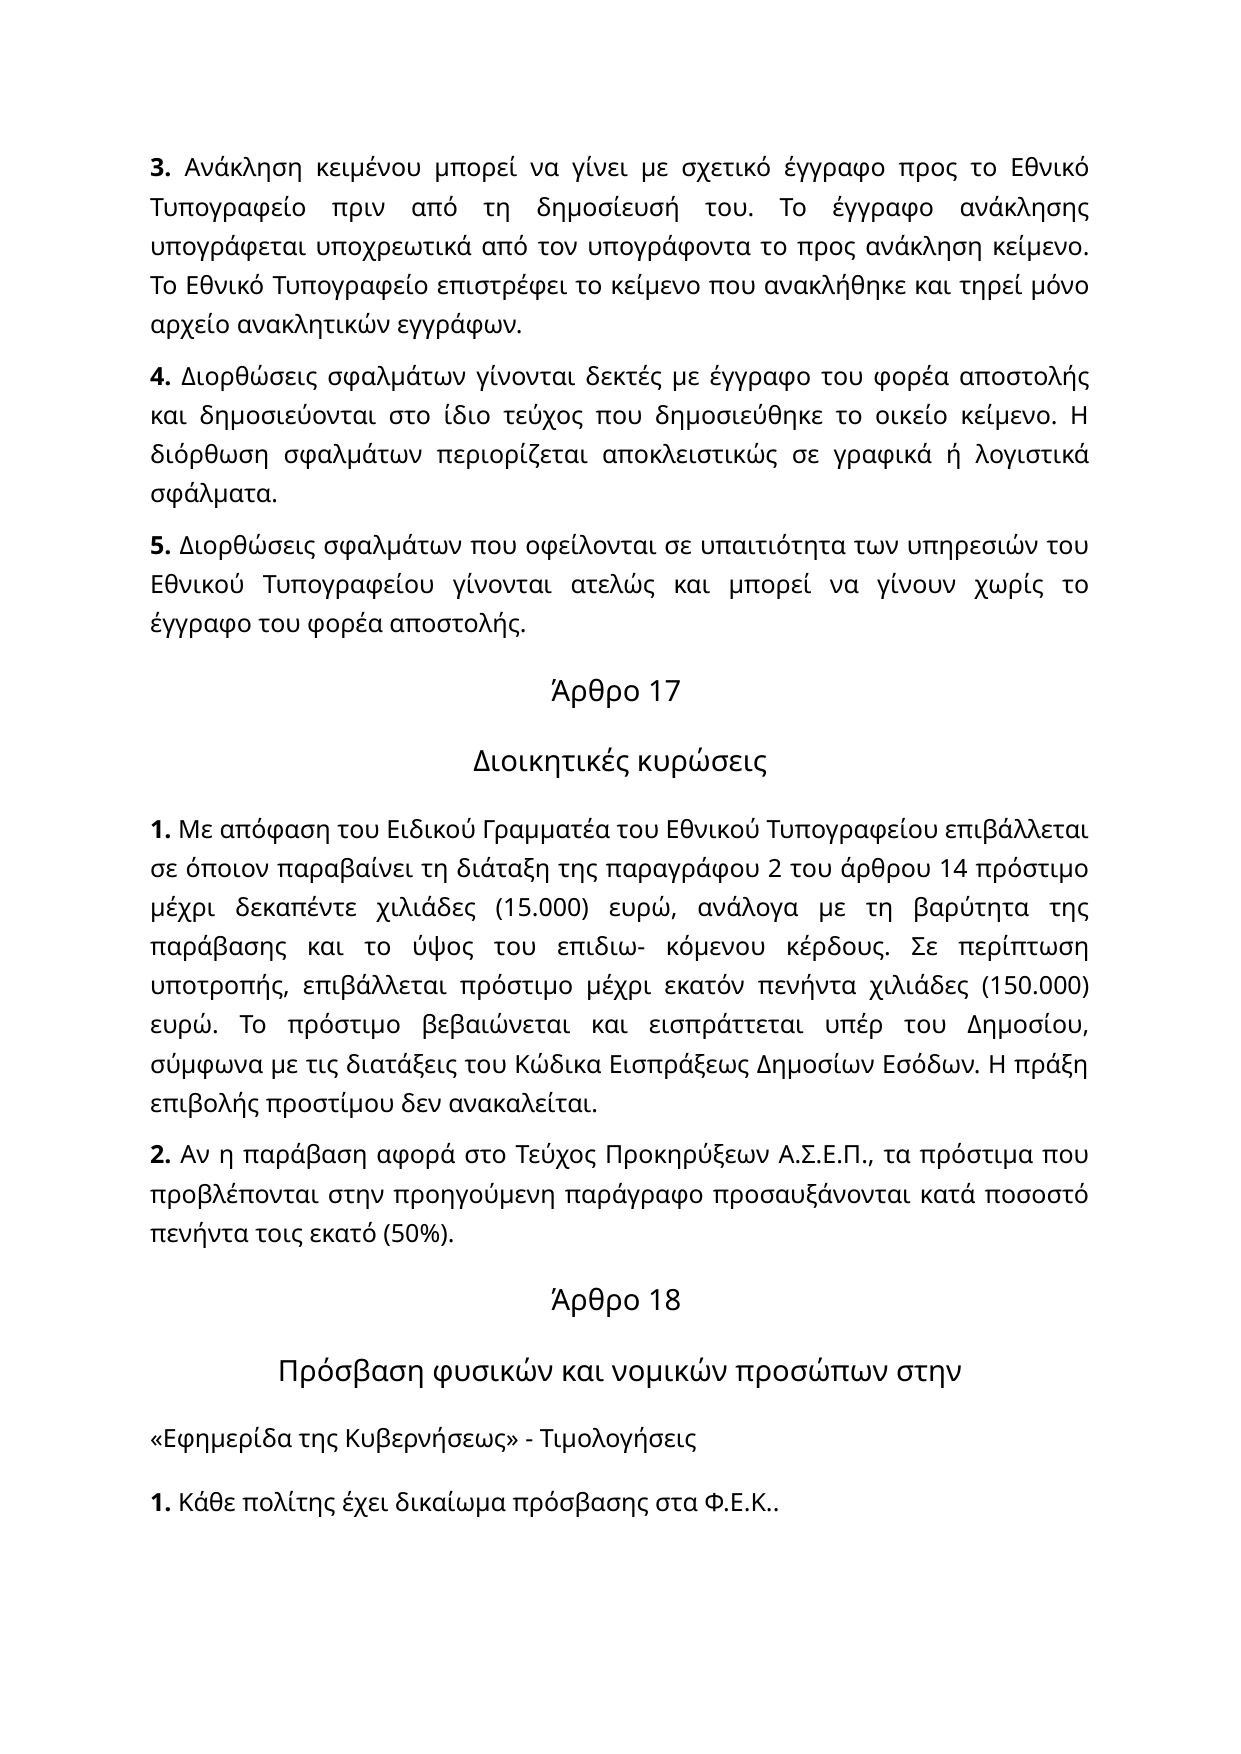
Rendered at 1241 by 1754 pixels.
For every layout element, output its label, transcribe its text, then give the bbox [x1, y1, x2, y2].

text 3. Ανάκληση κειμένου μπορεί να γίνει με σχετικό έγγραφο προς το Εθνικό Τυπογραφείο πριν από τη δημοσίευσή του. Το έγγραφο ανάκλησης υπογράφεται υποχρεωτικά από τον υπογράφοντα το προς ανάκληση κείμενο. Το Εθνικό Τυπογραφείο επιστρέφει το κείμενο που ανακλήθηκε και τηρεί μόνο αρχείο ανακλητικών εγγράφων. [150, 150, 1090, 341]
text 2. Αν η παράβαση αφορά στο Τεύχος Προκηρύξεων Α.Σ.Ε.Π., τα πρόστιμα που προβλέπονται στην προηγούμενη παράγραφο προσαυξάνονται κατά ποσοστό πενήντα τοις εκατό (50%). [150, 1137, 1090, 1249]
text «Εφημερίδα της Κυβερνήσεως» - Τιμολογήσεις [150, 1421, 1090, 1455]
subtitle Άρθρο 17 [150, 670, 1090, 710]
text 4. Διορθώσεις σφαλμάτων γίνονται δεκτές με έγγραφο του φορέα αποστολής και δημοσιεύονται στο ίδιο τεύχος που δημοσιεύθηκε το οικείο κείμενο. Η διόρθωση σφαλμάτων περιορίζεται αποκλειστικώς σε γραφικά ή λογιστικά σφάλματα. [150, 358, 1090, 510]
subtitle Διοικητικές κυρώσεις [150, 741, 1090, 780]
text 1. Κάθε πολίτης έχει δικαίωμα πρόσβασης στα Φ.Ε.Κ.. [150, 1485, 1090, 1519]
subtitle Άρθρο 18 [150, 1279, 1090, 1319]
text 1. Με απόφαση του Ειδικού Γραμματέα του Εθνικού Τυπογραφείου επιβάλλεται σε όποιον παραβαίνει τη διάταξη της παραγράφου 2 του άρθρου 14 πρόστιμο μέχρι δεκαπέντε χιλιάδες (15.000) ευρώ, ανάλογα με τη βαρύτητα της παράβασης και το ύψος του επιδιω- κόμενου κέρδους. Σε περίπτωση υποτροπής, επιβάλλεται πρόστιμο μέχρι εκατόν πενήντα χιλιάδες (150.000) ευρώ. Το πρόστιμο βεβαιώνεται και εισπράττεται υπέρ του Δημοσίου, σύμφωνα με τις διατάξεις του Κώδικα Εισπράξεως Δημοσίων Εσόδων. Η πράξη επιβολής προστίμου δεν ανακαλείται. [150, 811, 1090, 1119]
subtitle Πρόσβαση φυσικών και νομικών προσώπων στην [150, 1350, 1090, 1390]
text 5. Διορθώσεις σφαλμάτων που οφείλονται σε υπαιτιότητα των υπηρεσιών του Εθνικού Τυπογραφείου γίνονται ατελώς και μπορεί να γίνουν χωρίς το έγγραφο του φορέα αποστολής. [150, 527, 1090, 640]
